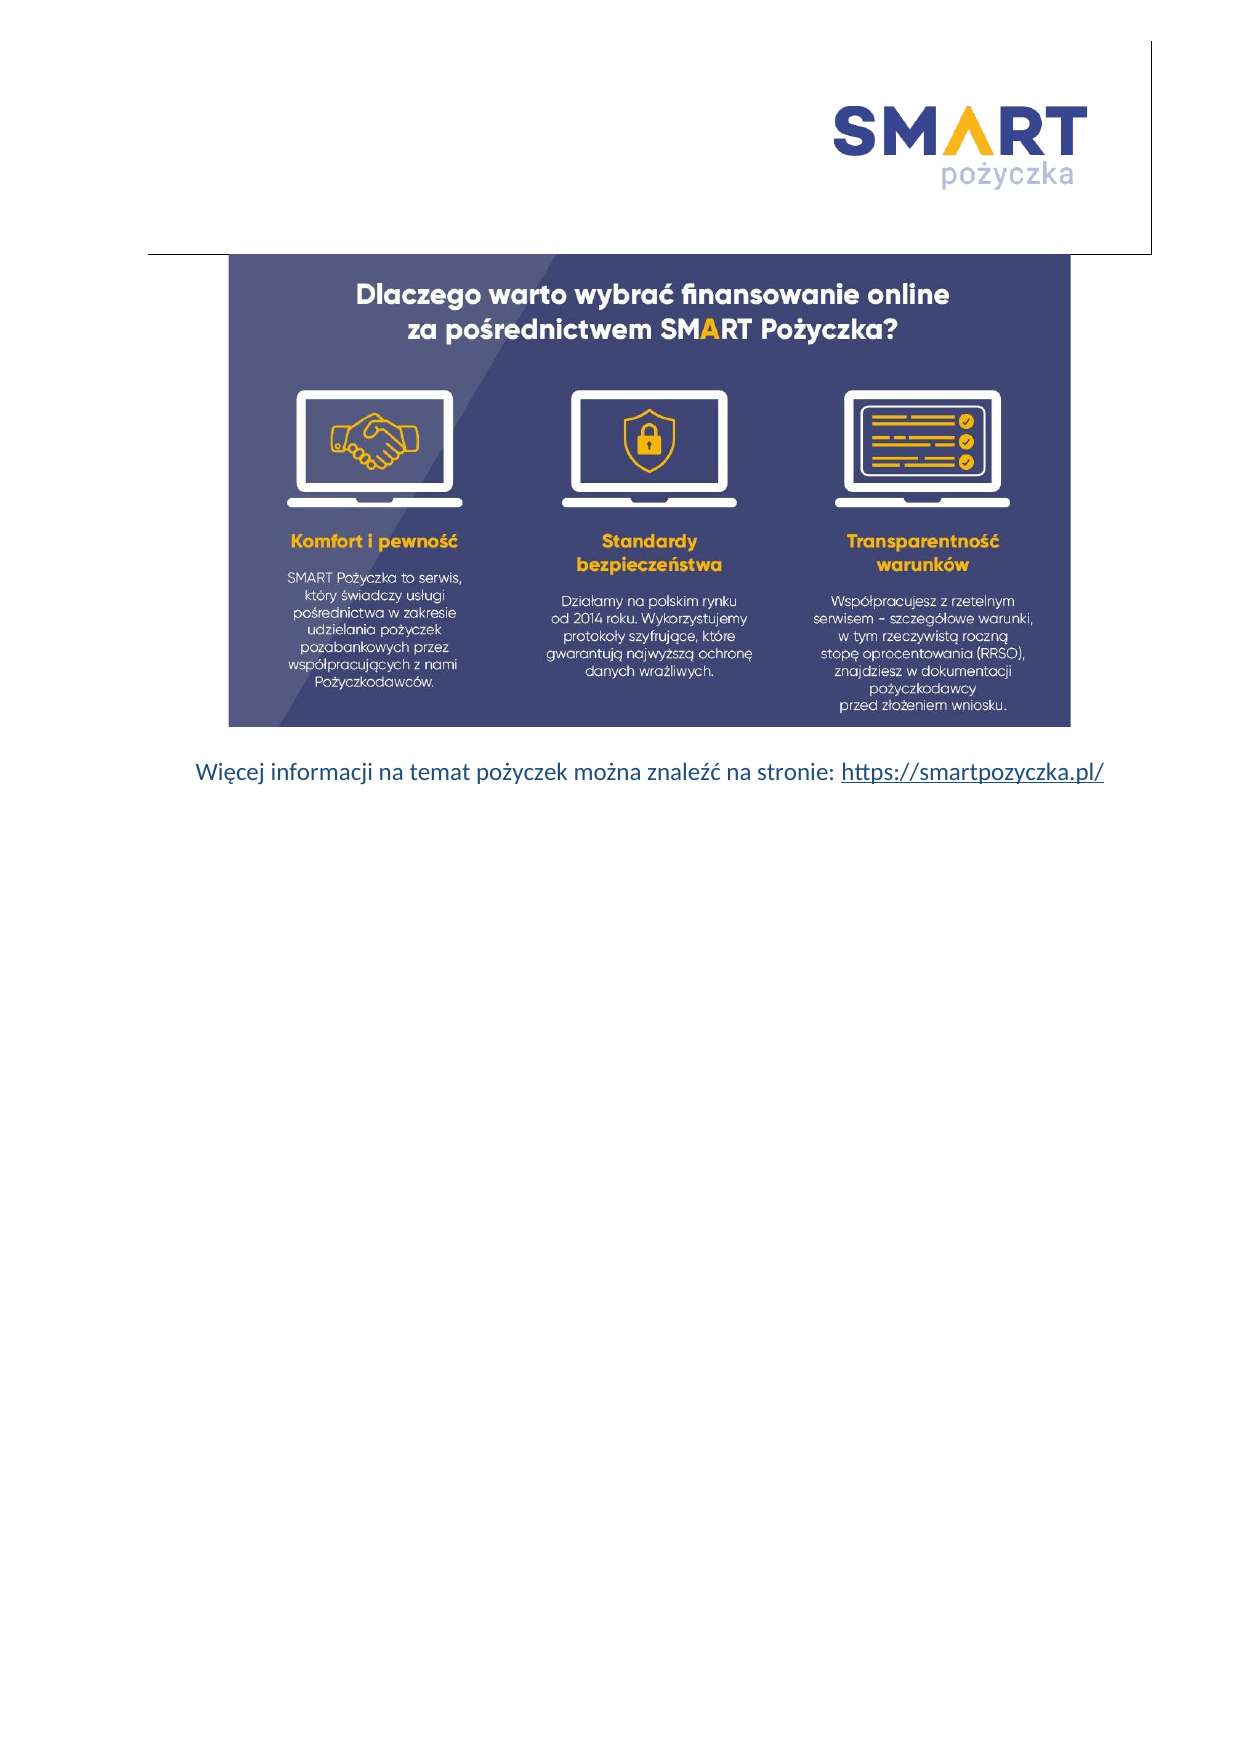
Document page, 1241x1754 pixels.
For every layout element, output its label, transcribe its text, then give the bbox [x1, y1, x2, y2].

text Więcej informacji na temat pożyczek można znaleźć na stronie: https://smartpozyczka.pl/ [148, 756, 1152, 786]
